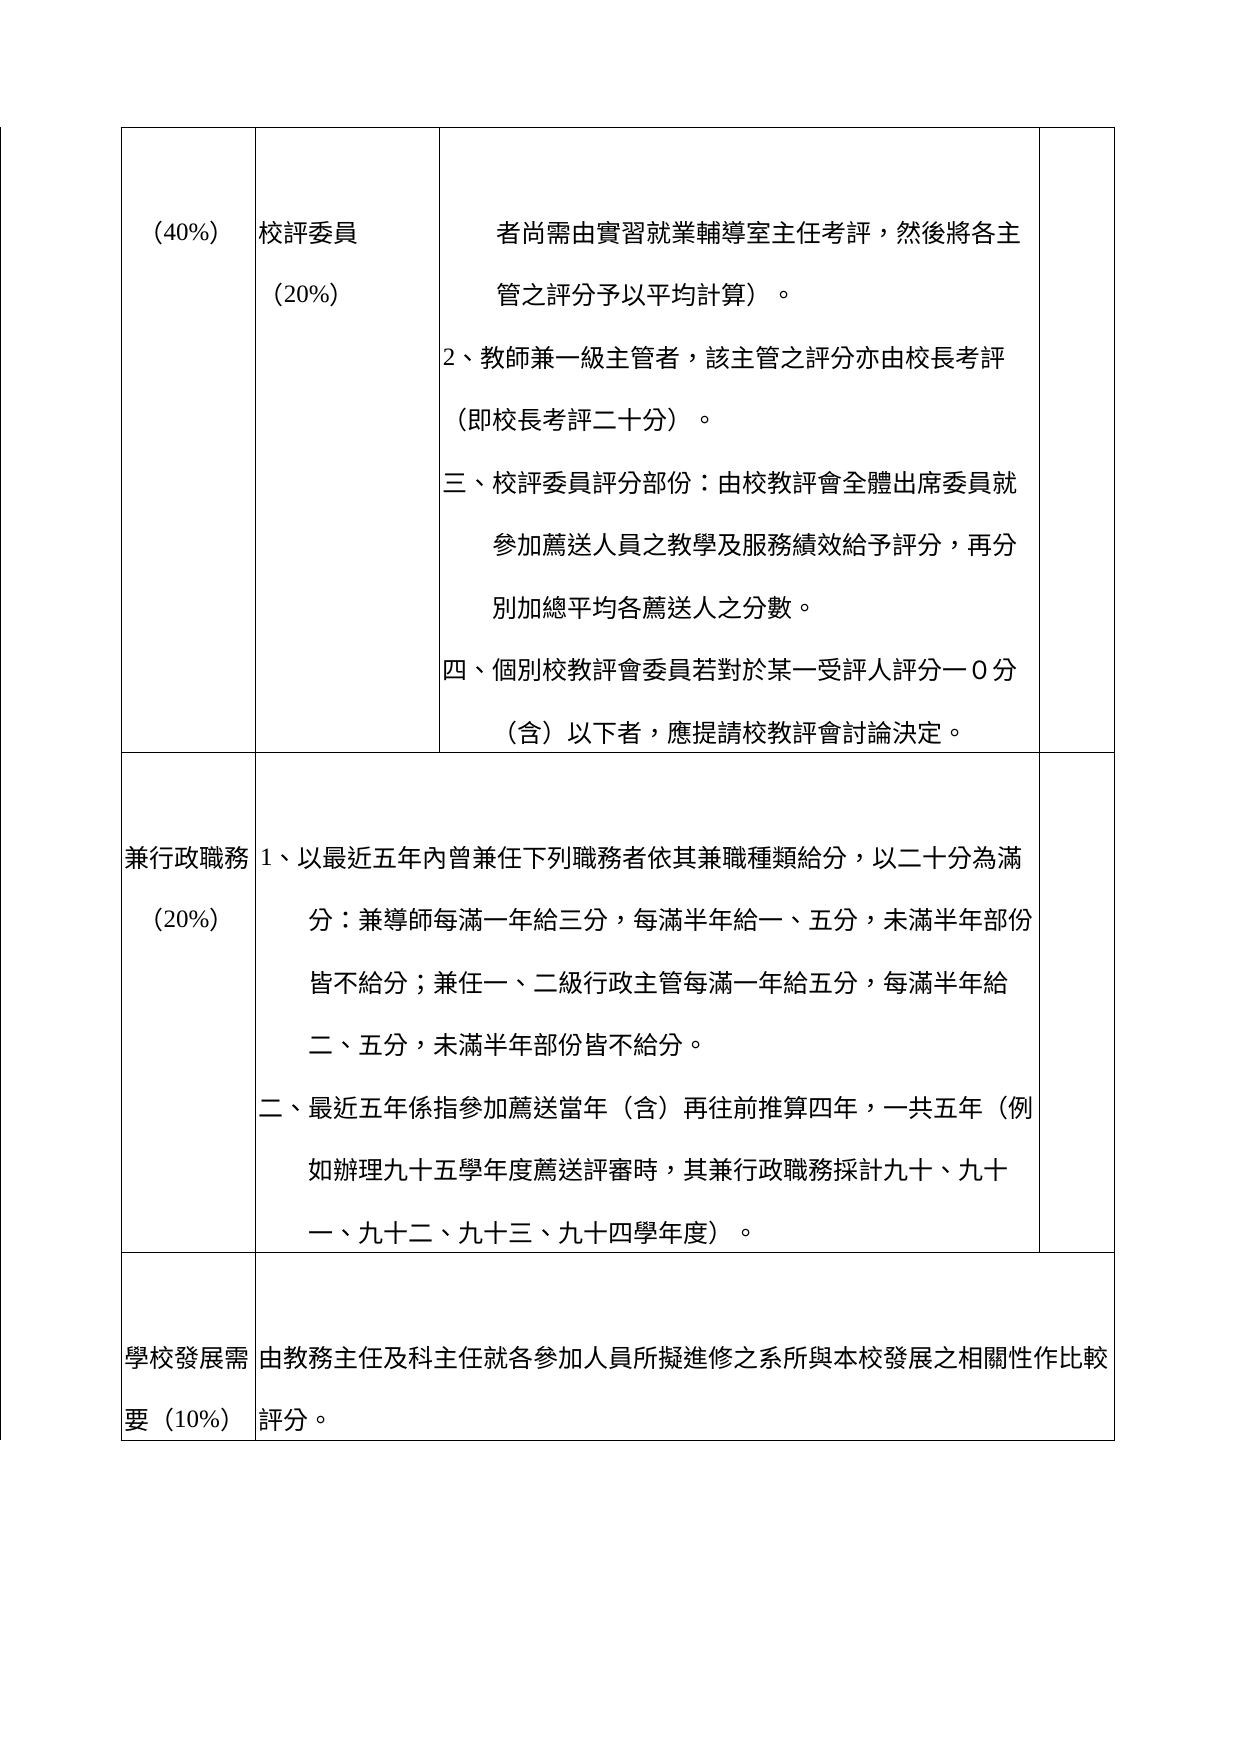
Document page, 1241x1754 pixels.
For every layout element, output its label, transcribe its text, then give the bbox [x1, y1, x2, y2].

table_cell [1, 1252, 121, 1439]
table_cell 兼行政職務 （20%） [122, 753, 255, 1252]
table_cell 者尚需由實習就業輔導室主任考評，然後將各主管之評分予以平均計算）。 教師兼一級主管者，該主管之評分亦由校長考評（即校長考評二十分）。 三、校評委員評分部份：由校教評會全體出席委員就參加薦送人員之教學及服務績效給予評分，再分別加總平均各薦送人之分數。 四、個別校教評會委員若對於某一受評人評分一０分（含）以下者，應提請校教評會討論決定。 [440, 128, 1039, 752]
table_cell 以最近五年內曾兼任下列職務者依其兼職種類給分，以二十分為滿分：兼導師每滿一年給三分，每滿半年給一、五分，未滿半年部份皆不給分；兼任一、二級行政主管每滿一年給五分，每滿半年給二、五分，未滿半年部份皆不給分。 二、最近五年係指參加薦送當年（含）再往前推算四年，一共五年（例如辦理九十五學年度薦送評審時，其兼行政職務採計九十、九十一、九十二、九十三、九十四學年度）。 [256, 753, 1039, 1252]
table_cell [1, 127, 121, 1252]
table_cell [1040, 128, 1114, 752]
table_cell 由教務主任及科主任就各參加人員所擬進修之系所與本校發展之相關性作比較評分。 [256, 1253, 1114, 1439]
table_cell [1040, 753, 1114, 1252]
table_cell 校評委員（20%） [256, 128, 439, 752]
table_cell （40%） [122, 128, 255, 752]
table_cell 學校發展需要（10%） [122, 1253, 255, 1439]
